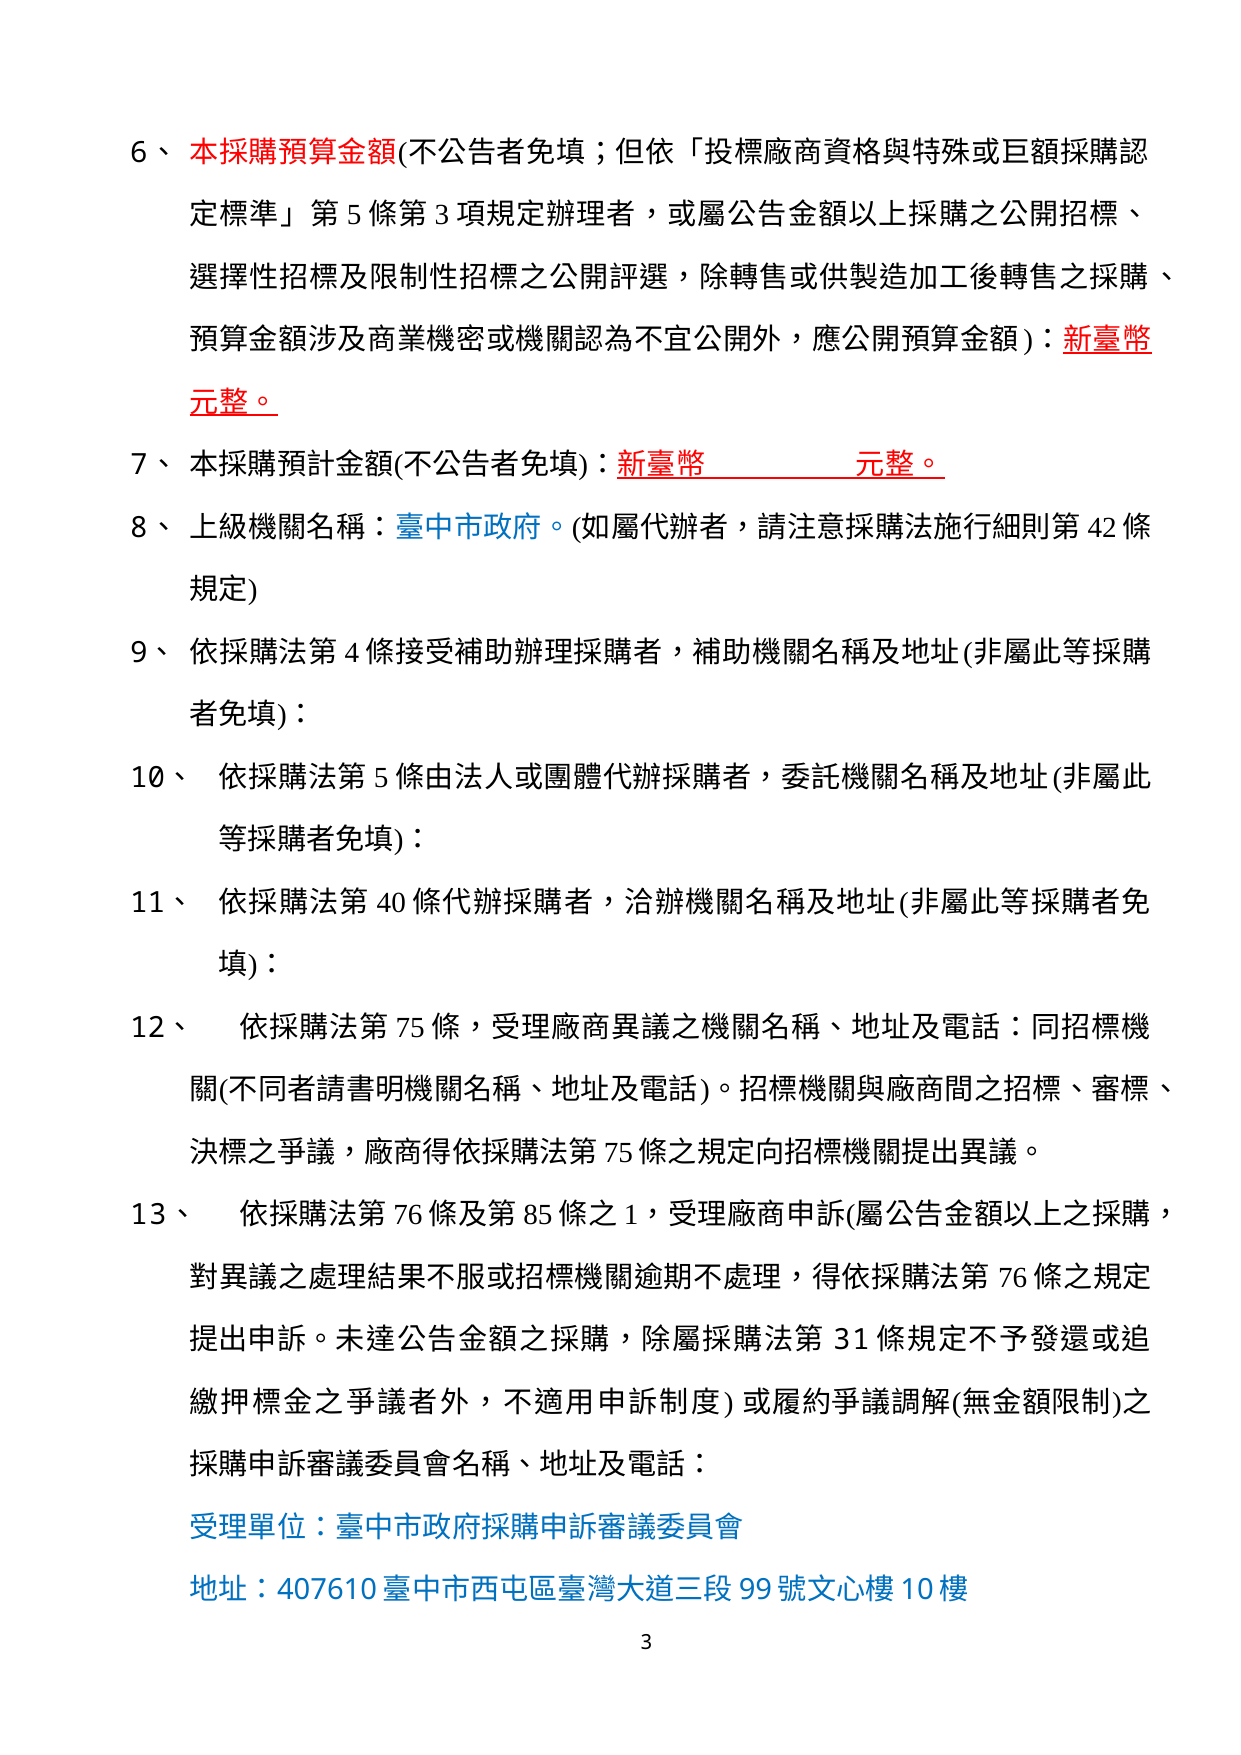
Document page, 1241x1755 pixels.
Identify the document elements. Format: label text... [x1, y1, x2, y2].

list 依採購法第40條代辦採購者，洽辦機關名稱及地址(非屬此等採購者免填)： [130, 858, 1152, 983]
text 地址：407610臺中市西屯區臺灣大道三段99號文心樓10樓 [189, 1545, 1152, 1608]
list 本採購預計金額(不公告者免填)：新臺幣 元整。 [130, 420, 1152, 483]
list 依採購法第5條由法人或團體代辦採購者，委託機關名稱及地址(非屬此等採購者免填)： [130, 733, 1152, 858]
list 依採購法第76條及第85條之1，受理廠商申訴(屬公告金額以上之採購，對異議之處理結果不服或招標機關逾期不處理，得依採購法第76條之規定提出申訴。未達公告金額之採購，除屬採購法第31條規定不予發還或追繳押標金之爭議者外，不適用申訴制度) 或履約爭議調解(無金額限制)之採購申訴審議委員會名稱、地址及電話： [130, 1170, 1152, 1483]
list 上級機關名稱：臺中市政府。(如屬代辦者，請注意採購法施行細則第42條規定) [130, 483, 1152, 608]
text 受理單位：臺中市政府採購申訴審議委員會 [189, 1483, 1152, 1545]
list 依採購法第4條接受補助辦理採購者，補助機關名稱及地址(非屬此等採購者免填)： [130, 608, 1152, 733]
list 依採購法第75條，受理廠商異議之機關名稱、地址及電話：同招標機關(不同者請書明機關名稱、地址及電話)。招標機關與廠商間之招標、審標、決標之爭議，廠商得依採購法第75條之規定向招標機關提出異議。 [130, 983, 1152, 1170]
list 本採購預算金額(不公告者免填；但依「投標廠商資格與特殊或巨額採購認定標準」第5條第3項規定辦理者，或屬公告金額以上採購之公開招標、選擇性招標及限制性招標之公開評選，除轉售或供製造加工後轉售之採購、預算金額涉及商業機密或機關認為不宜公開外，應公開預算金額)：新臺幣 元整。 [130, 108, 1152, 420]
